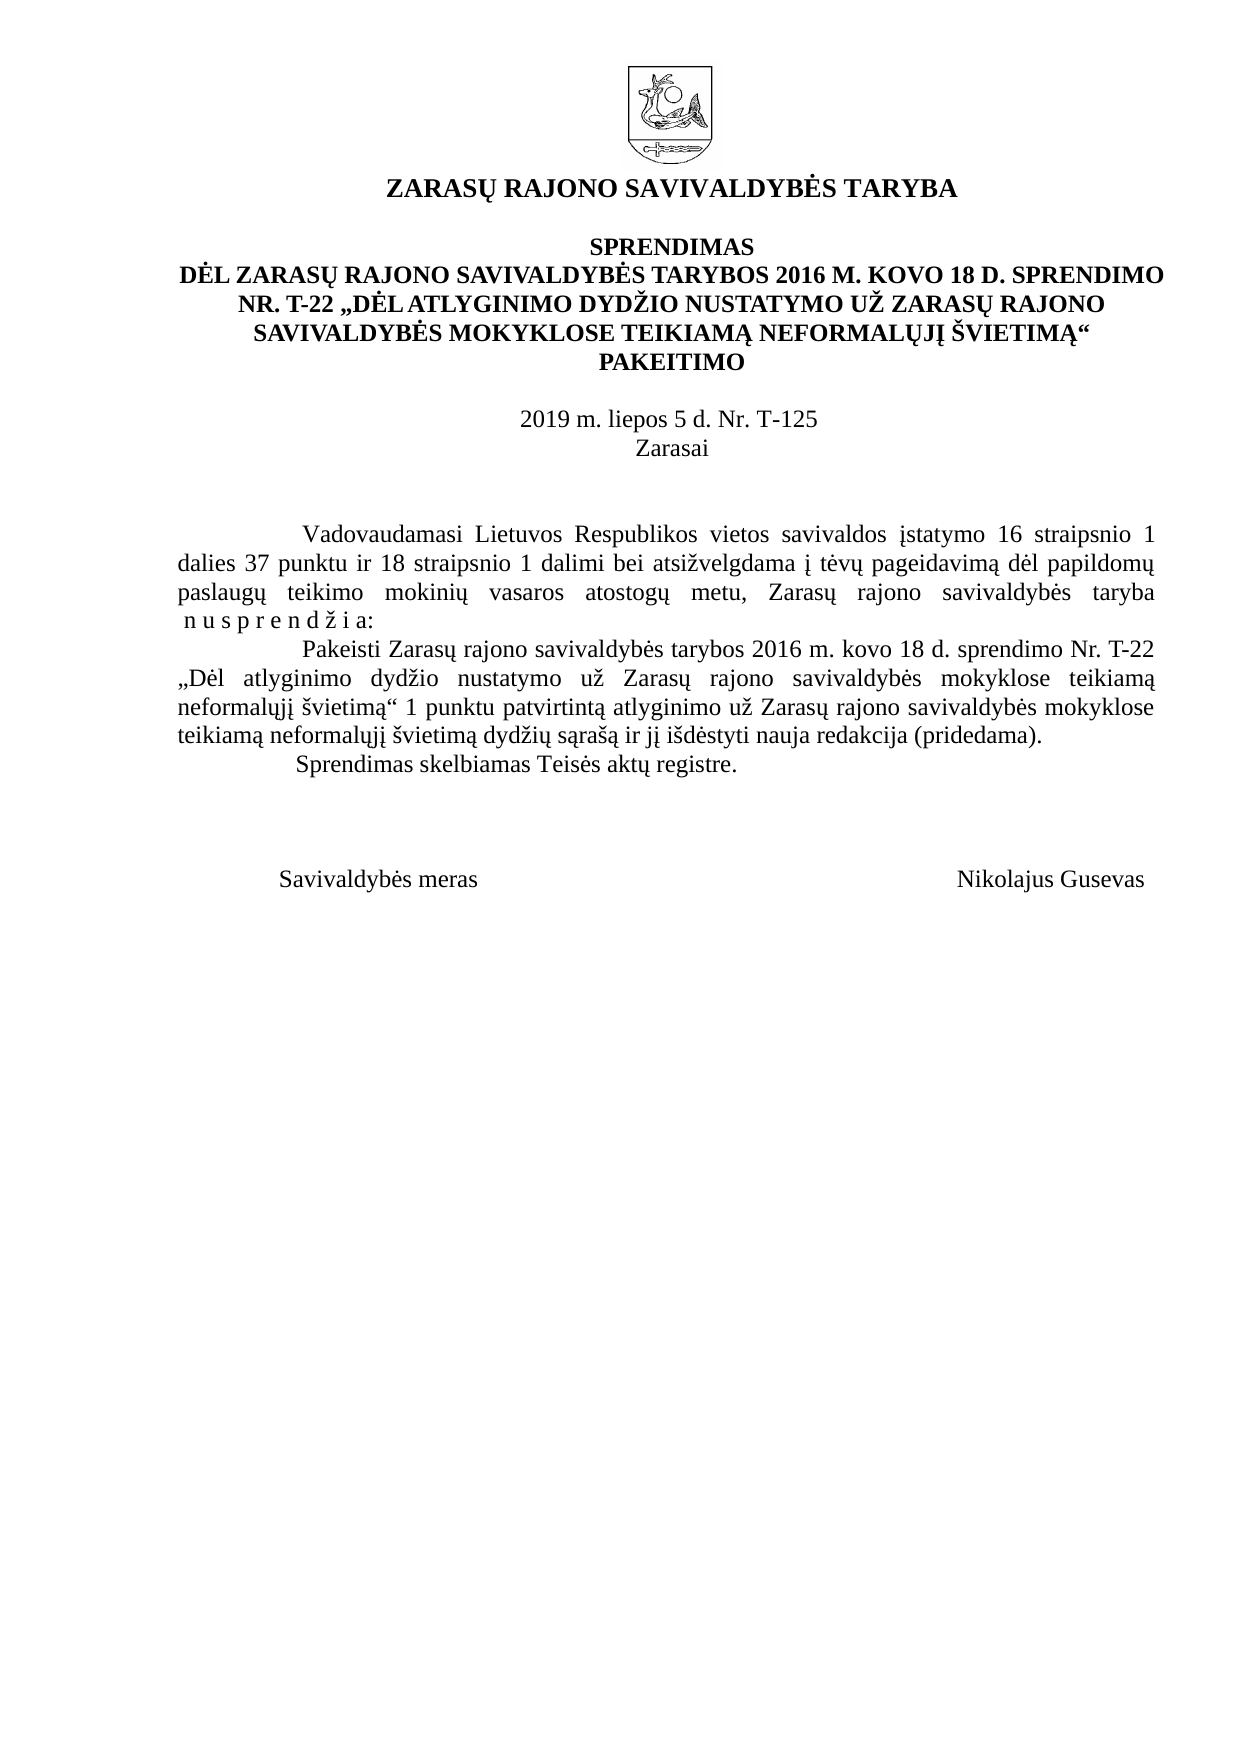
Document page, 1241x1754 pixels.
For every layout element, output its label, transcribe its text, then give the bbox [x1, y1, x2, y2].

text Zarasų rajono savivaldybės TARYBA [177, 172, 1167, 203]
text DĖL ZARASŲ RAJONO SAVIVALDYBĖS TARYBOS 2016 M. KOVO 18 D. SPRENDIMO NR. T-22 „DĖL ATLYGINIMO DYDŽIO NUSTATYMO UŽ ZARASŲ RAJONO SAVIVALDYBĖS MOKYKLOSE TEIKIAMĄ NEFORMALŲJĮ ŠVIETIMĄ“ PAKEITIMO [177, 261, 1167, 376]
text Pakeisti Zarasų rajono savivaldybės tarybos 2016 m. kovo 18 d. sprendimo Nr. T-22 „Dėl atlyginimo dydžio nustatymo už Zarasų rajono savivaldybės mokyklose teikiamą neformalųjį švietimą“ 1 punktu patvirtintą atlyginimo už Zarasų rajono savivaldybės mokyklose teikiamą neformalųjį švietimą dydžių sąrašą ir jį išdėstyti nauja redakcija (pridedama). [177, 634, 1156, 749]
text Vadovaudamasi Lietuvos Respublikos vietos savivaldos įstatymo 16 straipsnio 1 dalies 37 punktu ir 18 straipsnio 1 dalimi bei atsižvelgdama į tėvų pageidavimą dėl papildomų paslaugų teikimo mokinių vasaros atostogų metu, Zarasų rajono savivaldybės taryba n u s p r e n d ž i a: [177, 519, 1156, 634]
text Zarasai [177, 433, 1167, 462]
text Savivaldybės meras Nikolajus Gusevas [177, 864, 1167, 893]
text Sprendimas skelbiamas Teisės aktų registre. [177, 749, 1156, 778]
text 2019 m. liepos 5 d. Nr. T-125 [177, 404, 1167, 433]
text SPRENDIMAS [177, 232, 1167, 261]
